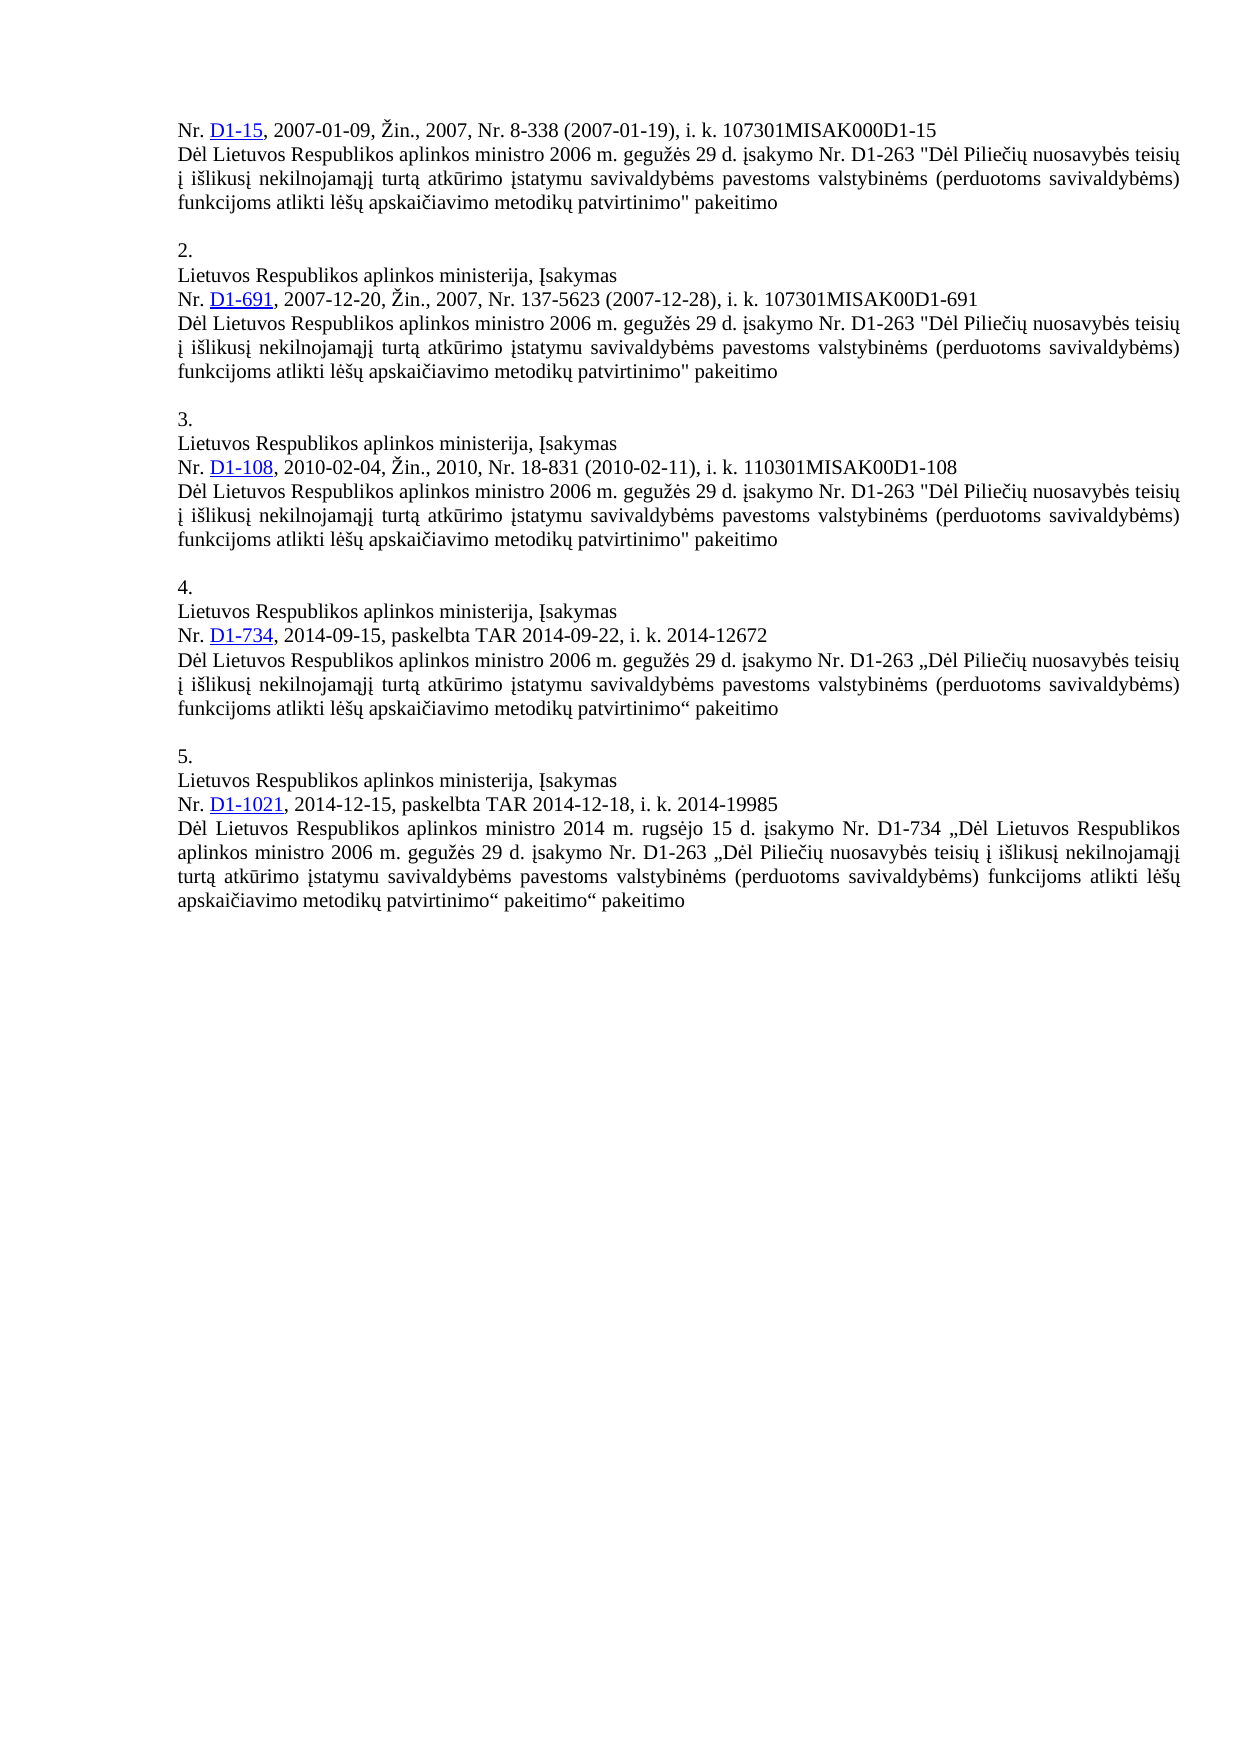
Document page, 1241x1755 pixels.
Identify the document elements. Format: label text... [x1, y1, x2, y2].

text Nr. D1-734, 2014-09-15, paskelbta TAR 2014-09-22, i. k. 2014-12672 [177, 623, 1181, 647]
text Lietuvos Respublikos aplinkos ministerija, Įsakymas [177, 768, 1181, 792]
text Dėl Lietuvos Respublikos aplinkos ministro 2014 m. rugsėjo 15 d. įsakymo Nr. D1-734 „Dėl Lietuvos Respublikos aplinkos ministro 2006 m. gegužės 29 d. įsakymo Nr. D1-263 „Dėl Piliečių nuosavybės teisių į išlikusį nekilnojamąjį turtą atkūrimo įstatymu savivaldybėms pavestoms valstybinėms (perduotoms savivaldybėms) funkcijoms atlikti lėšų apskaičiavimo metodikų patvirtinimo“ pakeitimo“ pakeitimo [177, 816, 1181, 912]
text Nr. D1-108, 2010-02-04, Žin., 2010, Nr. 18-831 (2010-02-11), i. k. 110301MISAK00D1-108 [177, 455, 1181, 479]
text Dėl Lietuvos Respublikos aplinkos ministro 2006 m. gegužės 29 d. įsakymo Nr. D1-263 "Dėl Piliečių nuosavybės teisių į išlikusį nekilnojamąjį turtą atkūrimo įstatymu savivaldybėms pavestoms valstybinėms (perduotoms savivaldybėms) funkcijoms atlikti lėšų apskaičiavimo metodikų patvirtinimo" pakeitimo [177, 142, 1181, 214]
text Dėl Lietuvos Respublikos aplinkos ministro 2006 m. gegužės 29 d. įsakymo Nr. D1-263 „Dėl Piliečių nuosavybės teisių į išlikusį nekilnojamąjį turtą atkūrimo įstatymu savivaldybėms pavestoms valstybinėms (perduotoms savivaldybėms) funkcijoms atlikti lėšų apskaičiavimo metodikų patvirtinimo“ pakeitimo [177, 647, 1181, 720]
text Lietuvos Respublikos aplinkos ministerija, Įsakymas [177, 431, 1181, 455]
text Nr. D1-691, 2007-12-20, Žin., 2007, Nr. 137-5623 (2007-12-28), i. k. 107301MISAK00D1-691 [177, 287, 1181, 311]
text Nr. D1-1021, 2014-12-15, paskelbta TAR 2014-12-18, i. k. 2014-19985 [177, 792, 1181, 816]
text Lietuvos Respublikos aplinkos ministerija, Įsakymas [177, 262, 1181, 287]
text Dėl Lietuvos Respublikos aplinkos ministro 2006 m. gegužės 29 d. įsakymo Nr. D1-263 "Dėl Piliečių nuosavybės teisių į išlikusį nekilnojamąjį turtą atkūrimo įstatymu savivaldybėms pavestoms valstybinėms (perduotoms savivaldybėms) funkcijoms atlikti lėšų apskaičiavimo metodikų patvirtinimo" pakeitimo [177, 311, 1181, 383]
text 3. [177, 407, 1181, 431]
text 5. [177, 744, 1181, 768]
text 4. [177, 575, 1181, 599]
text 2. [177, 238, 1181, 262]
text Nr. D1-15, 2007-01-09, Žin., 2007, Nr. 8-338 (2007-01-19), i. k. 107301MISAK000D1-15 [177, 118, 1181, 142]
text Lietuvos Respublikos aplinkos ministerija, Įsakymas [177, 599, 1181, 623]
text Dėl Lietuvos Respublikos aplinkos ministro 2006 m. gegužės 29 d. įsakymo Nr. D1-263 "Dėl Piliečių nuosavybės teisių į išlikusį nekilnojamąjį turtą atkūrimo įstatymu savivaldybėms pavestoms valstybinėms (perduotoms savivaldybėms) funkcijoms atlikti lėšų apskaičiavimo metodikų patvirtinimo" pakeitimo [177, 479, 1181, 551]
